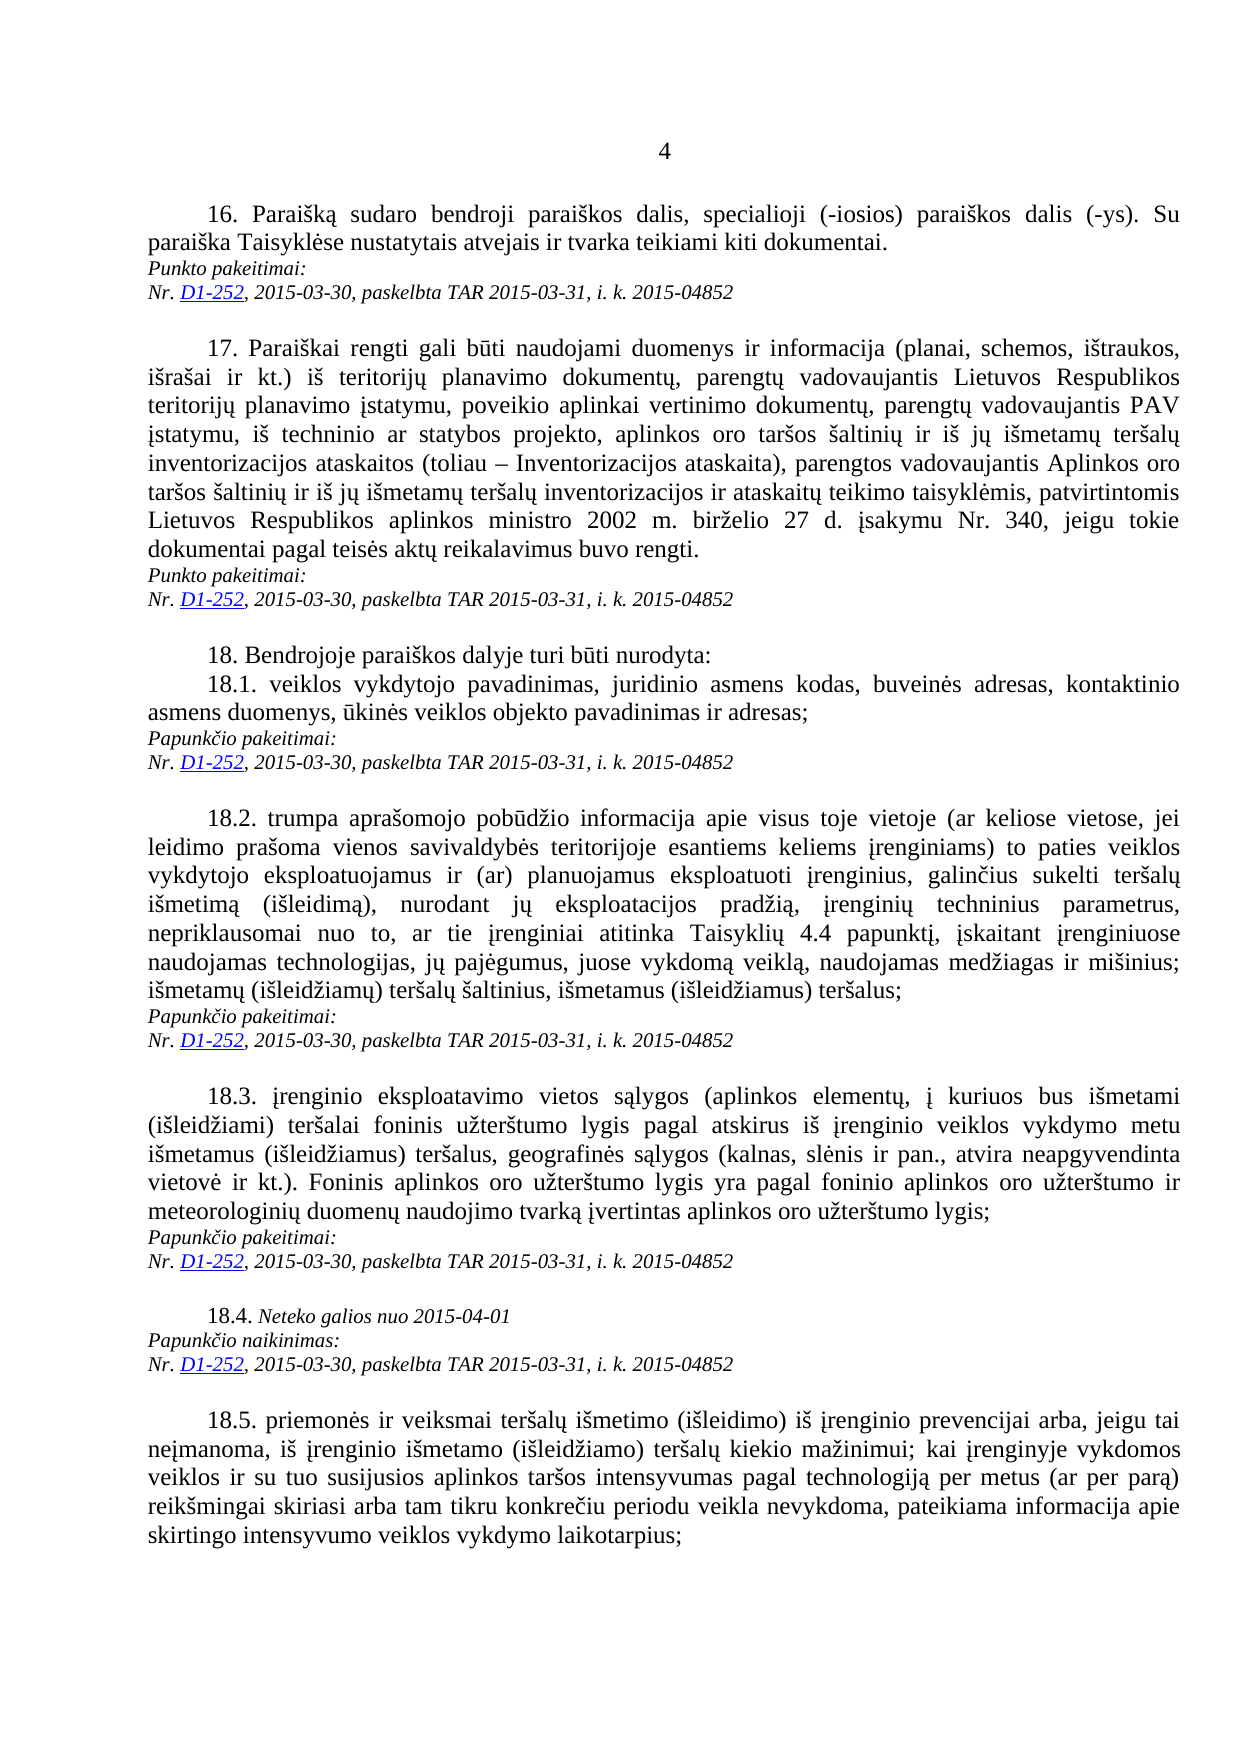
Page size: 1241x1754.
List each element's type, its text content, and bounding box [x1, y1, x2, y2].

text Punkto pakeitimai: [148, 563, 1181, 587]
text Nr. D1-252, 2015-03-30, paskelbta TAR 2015-03-31, i. k. 2015-04852 [148, 1352, 1181, 1376]
text Punkto pakeitimai: [148, 256, 1181, 280]
text Nr. D1-252, 2015-03-30, paskelbta TAR 2015-03-31, i. k. 2015-04852 [148, 1028, 1181, 1052]
text 17. Paraiškai rengti gali būti naudojami duomenys ir informacija (planai, schemos, ištraukos, išrašai ir kt.) iš teritorijų planavimo dokumentų, parengtų vadovaujantis Lietuvos Respublikos teritorijų planavimo įstatymu, poveikio aplinkai vertinimo dokumentų, parengtų vadovaujantis PAV įstatymu, iš techninio ar statybos projekto, aplinkos oro taršos šaltinių ir iš jų išmetamų teršalų inventorizacijos ataskaitos (toliau – Inventorizacijos ataskaita), parengtos vadovaujantis Aplinkos oro taršos šaltinių ir iš jų išmetamų teršalų inventorizacijos ir ataskaitų teikimo taisyklėmis, patvirtintomis Lietuvos Respublikos aplinkos ministro 2002 m. birželio 27 d. įsakymu Nr. 340, jeigu tokie dokumentai pagal teisės aktų reikalavimus buvo rengti. [148, 333, 1181, 563]
text Papunkčio pakeitimai: [148, 726, 1181, 750]
text Nr. D1-252, 2015-03-30, paskelbta TAR 2015-03-31, i. k. 2015-04852 [148, 750, 1181, 774]
text Nr. D1-252, 2015-03-30, paskelbta TAR 2015-03-31, i. k. 2015-04852 [148, 587, 1181, 611]
text Nr. D1-252, 2015-03-30, paskelbta TAR 2015-03-31, i. k. 2015-04852 [148, 1249, 1181, 1273]
text 18.2. trumpa aprašomojo pobūdžio informacija apie visus toje vietoje (ar keliose vietose, jei leidimo prašoma vienos savivaldybės teritorijoje esantiems keliems įrenginiams) to paties veiklos vykdytojo eksploatuojamus ir (ar) planuojamus eksploatuoti įrenginius, galinčius sukelti teršalų išmetimą (išleidimą), nurodant jų eksploatacijos pradžią, įrenginių techninius parametrus, nepriklausomai nuo to, ar tie įrenginiai atitinka Taisyklių 4.4 papunktį, įskaitant įrenginiuose naudojamas technologijas, jų pajėgumus, juose vykdomą veiklą, naudojamas medžiagas ir mišinius; išmetamų (išleidžiamų) teršalų šaltinius, išmetamus (išleidžiamus) teršalus; [148, 803, 1181, 1004]
text 18.4. Neteko galios nuo 2015-04-01 [148, 1302, 1181, 1328]
text 18.3. įrenginio eksploatavimo vietos sąlygos (aplinkos elementų, į kuriuos bus išmetami (išleidžiami) teršalai foninis užterštumo lygis pagal atskirus iš įrenginio veiklos vykdymo metu išmetamus (išleidžiamus) teršalus, geografinės sąlygos (kalnas, slėnis ir pan., atvira neapgyvendinta vietovė ir kt.). Foninis aplinkos oro užterštumo lygis yra pagal foninio aplinkos oro užterštumo ir meteorologinių duomenų naudojimo tvarką įvertintas aplinkos oro užterštumo lygis; [148, 1081, 1181, 1225]
text Papunkčio naikinimas: [148, 1328, 1181, 1352]
text 18. Bendrojoje paraiškos dalyje turi būti nurodyta: [148, 640, 1181, 669]
text Papunkčio pakeitimai: [148, 1225, 1181, 1249]
text Nr. D1-252, 2015-03-30, paskelbta TAR 2015-03-31, i. k. 2015-04852 [148, 280, 1181, 304]
text 16. Paraišką sudaro bendroji paraiškos dalis, specialioji (-iosios) paraiškos dalis (-ys). Su paraiška Taisyklėse nustatytais atvejais ir tvarka teikiami kiti dokumentai. [148, 199, 1181, 256]
text 18.5. priemonės ir veiksmai teršalų išmetimo (išleidimo) iš įrenginio prevencijai arba, jeigu tai neįmanoma, iš įrenginio išmetamo (išleidžiamo) teršalų kiekio mažinimui; kai įrenginyje vykdomos veiklos ir su tuo susijusios aplinkos taršos intensyvumas pagal technologiją per metus (ar per parą) reikšmingai skiriasi arba tam tikru konkrečiu periodu veikla nevykdoma, pateikiama informacija apie skirtingo intensyvumo veiklos vykdymo laikotarpius; [148, 1405, 1181, 1549]
text Papunkčio pakeitimai: [148, 1004, 1181, 1028]
text 18.1. veiklos vykdytojo pavadinimas, juridinio asmens kodas, buveinės adresas, kontaktinio asmens duomenys, ūkinės veiklos objekto pavadinimas ir adresas; [148, 669, 1181, 726]
